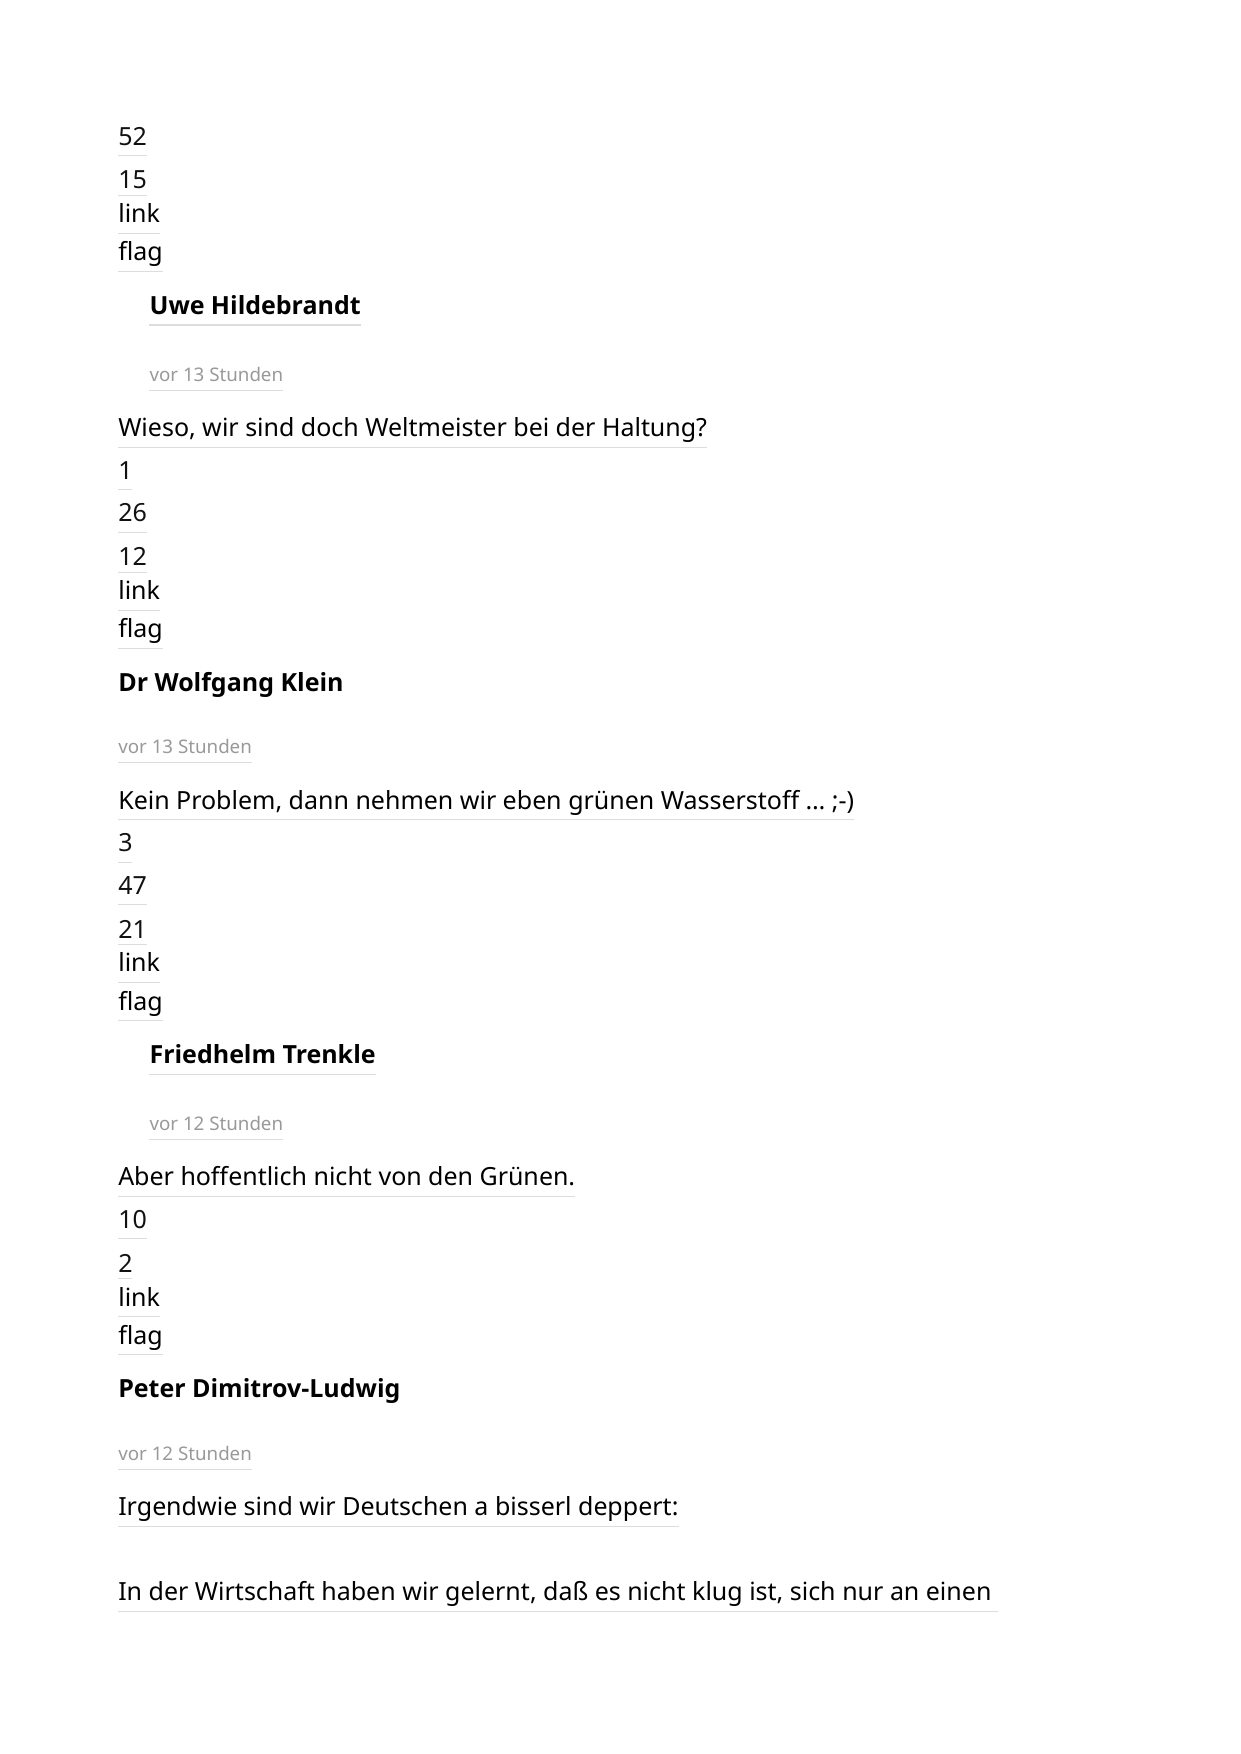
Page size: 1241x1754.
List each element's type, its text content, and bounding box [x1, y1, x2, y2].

text flag [118, 611, 1122, 649]
text link [118, 945, 1122, 983]
text 1 [118, 452, 1122, 490]
text Wieso, wir sind doch Weltmeister bei der Haltung? [118, 410, 1122, 448]
text vor 13 Stunden [149, 361, 1117, 391]
text Aber hoffentlich nicht von den Grünen. [118, 1159, 1122, 1197]
text 26 [118, 495, 1122, 533]
text Irgendwie sind wir Deutschen a bisserl deppert: In der Wirtschaft haben wir gelernt, daß es nicht klug ist, sich nur an einen [118, 1489, 1122, 1612]
text 15 [118, 161, 1122, 196]
text Peter Dimitrov-Ludwig [118, 1371, 1122, 1405]
text 21 [118, 910, 1122, 945]
text 3 [118, 825, 1122, 863]
text flag [118, 983, 1122, 1021]
text vor 13 Stunden [118, 734, 1117, 763]
text 2 [118, 1244, 1122, 1279]
text Uwe Hildebrandt [149, 288, 1122, 326]
text vor 12 Stunden [118, 1440, 1117, 1470]
text Dr Wolfgang Klein [118, 664, 1122, 698]
text Friedhelm Trenkle [149, 1037, 1122, 1075]
text 12 [118, 537, 1122, 573]
text link [118, 573, 1122, 611]
text 52 [118, 118, 1122, 156]
text flag [118, 234, 1122, 272]
text Kein Problem, dann nehmen wir eben grünen Wasserstoff … ;-) [118, 782, 1122, 820]
text 10 [118, 1202, 1122, 1239]
text flag [118, 1317, 1122, 1355]
text link [118, 1279, 1122, 1317]
text 47 [118, 867, 1122, 905]
text vor 12 Stunden [149, 1111, 1117, 1140]
text link [118, 196, 1122, 234]
